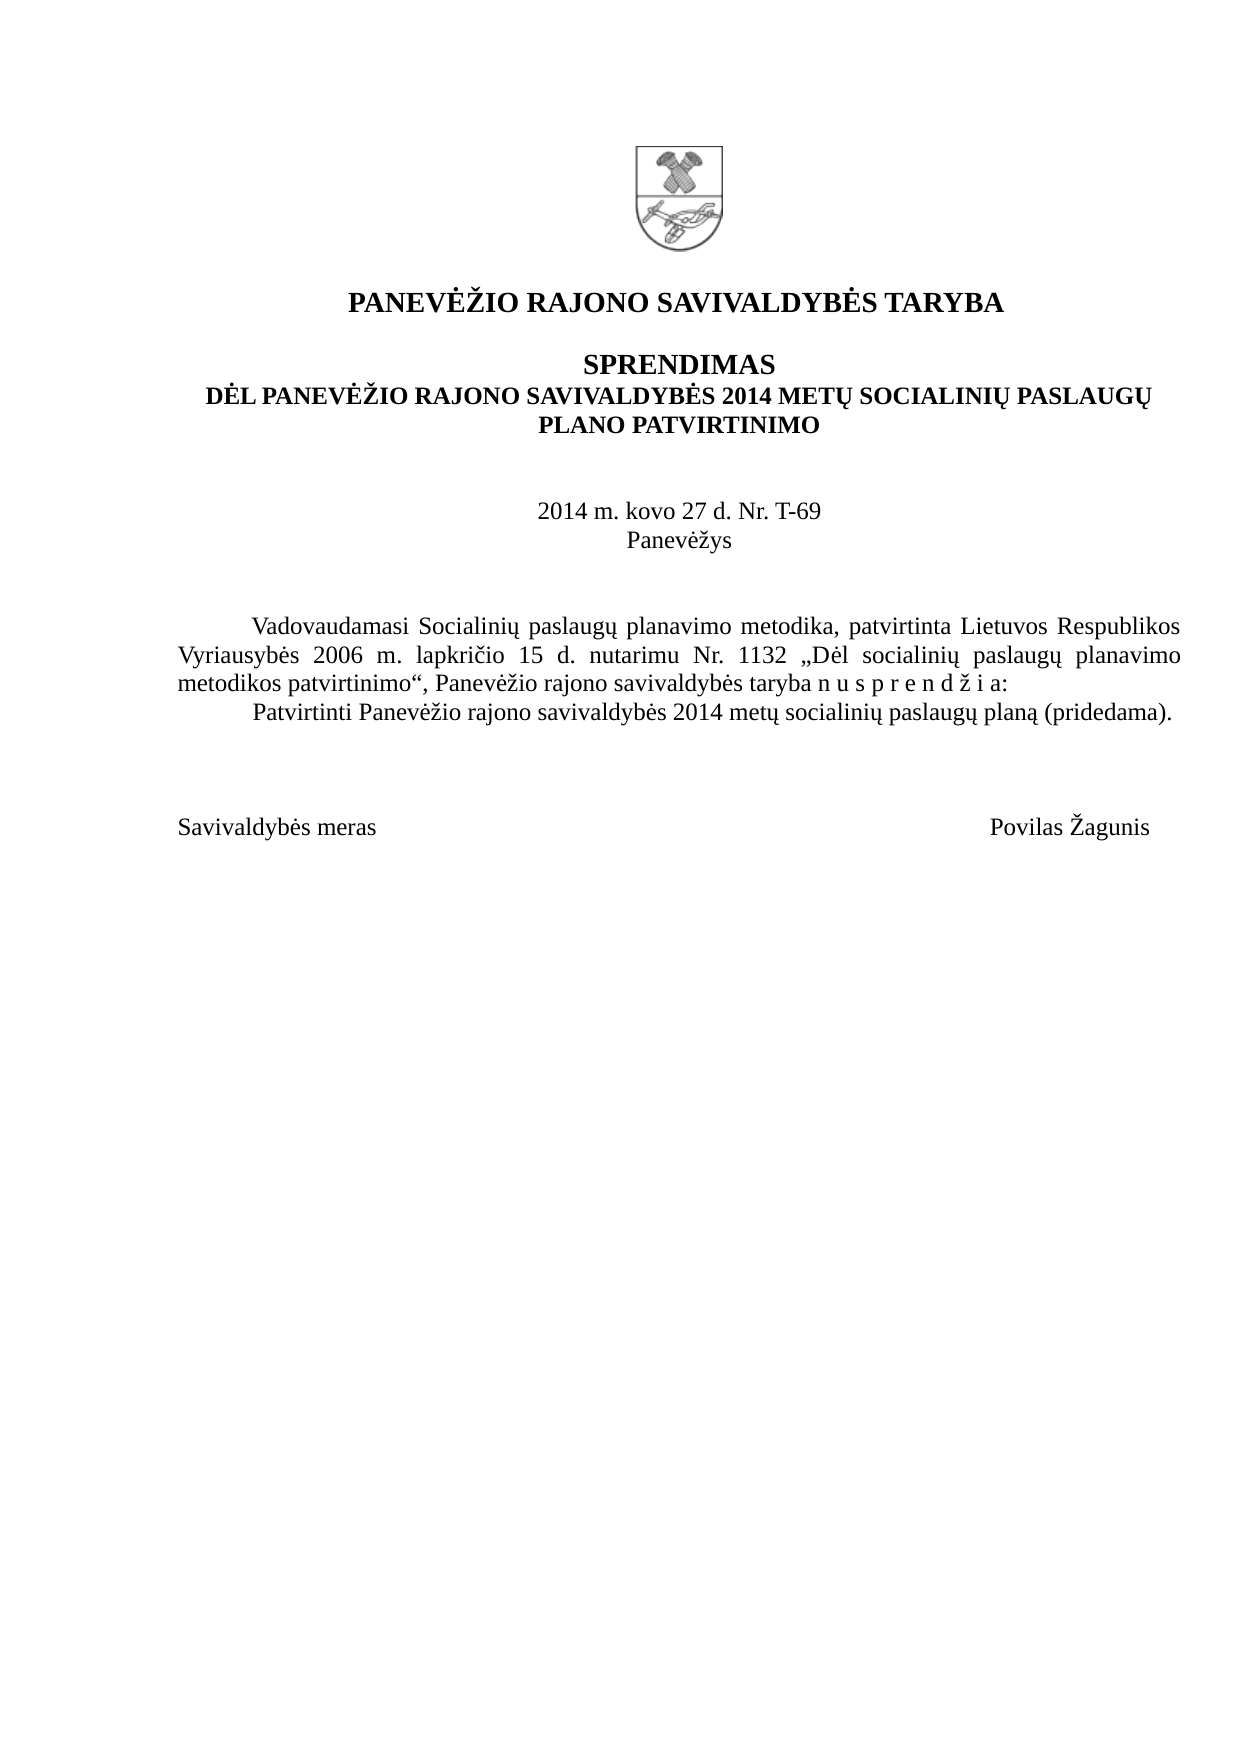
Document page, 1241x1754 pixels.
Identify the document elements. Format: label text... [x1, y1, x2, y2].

text PANEVĖŽIO RAJONO SAVIVALDYBĖS TARYBA [177, 285, 1181, 319]
text DĖL PANEVĖŽIO RAJONO SAVIVALDYBĖS 2014 METŲ SOCIALINIŲ PASLAUGŲ PLANO PATVIRTINIMO [177, 381, 1181, 438]
text Panevėžys [177, 525, 1181, 553]
text Savivaldybės meras Povilas Žagunis [177, 812, 1181, 841]
text Vadovaudamasi Socialinių paslaugų planavimo metodika, patvirtinta Lietuvos Respublikos Vyriausybės 2006 m. lapkričio 15 d. nutarimu Nr. 1132 „Dėl socialinių paslaugų planavimo metodikos patvirtinimo“, Panevėžio rajono savivaldybės taryba n u s p r e n d ž i a: [177, 611, 1181, 697]
text Patvirtinti Panevėžio rajono savivaldybės 2014 metų socialinių paslaugų planą (pridedama). [177, 697, 1181, 726]
text SPRENDIMAS [177, 347, 1181, 381]
text 2014 m. kovo 27 d. Nr. T-69 [177, 496, 1181, 525]
